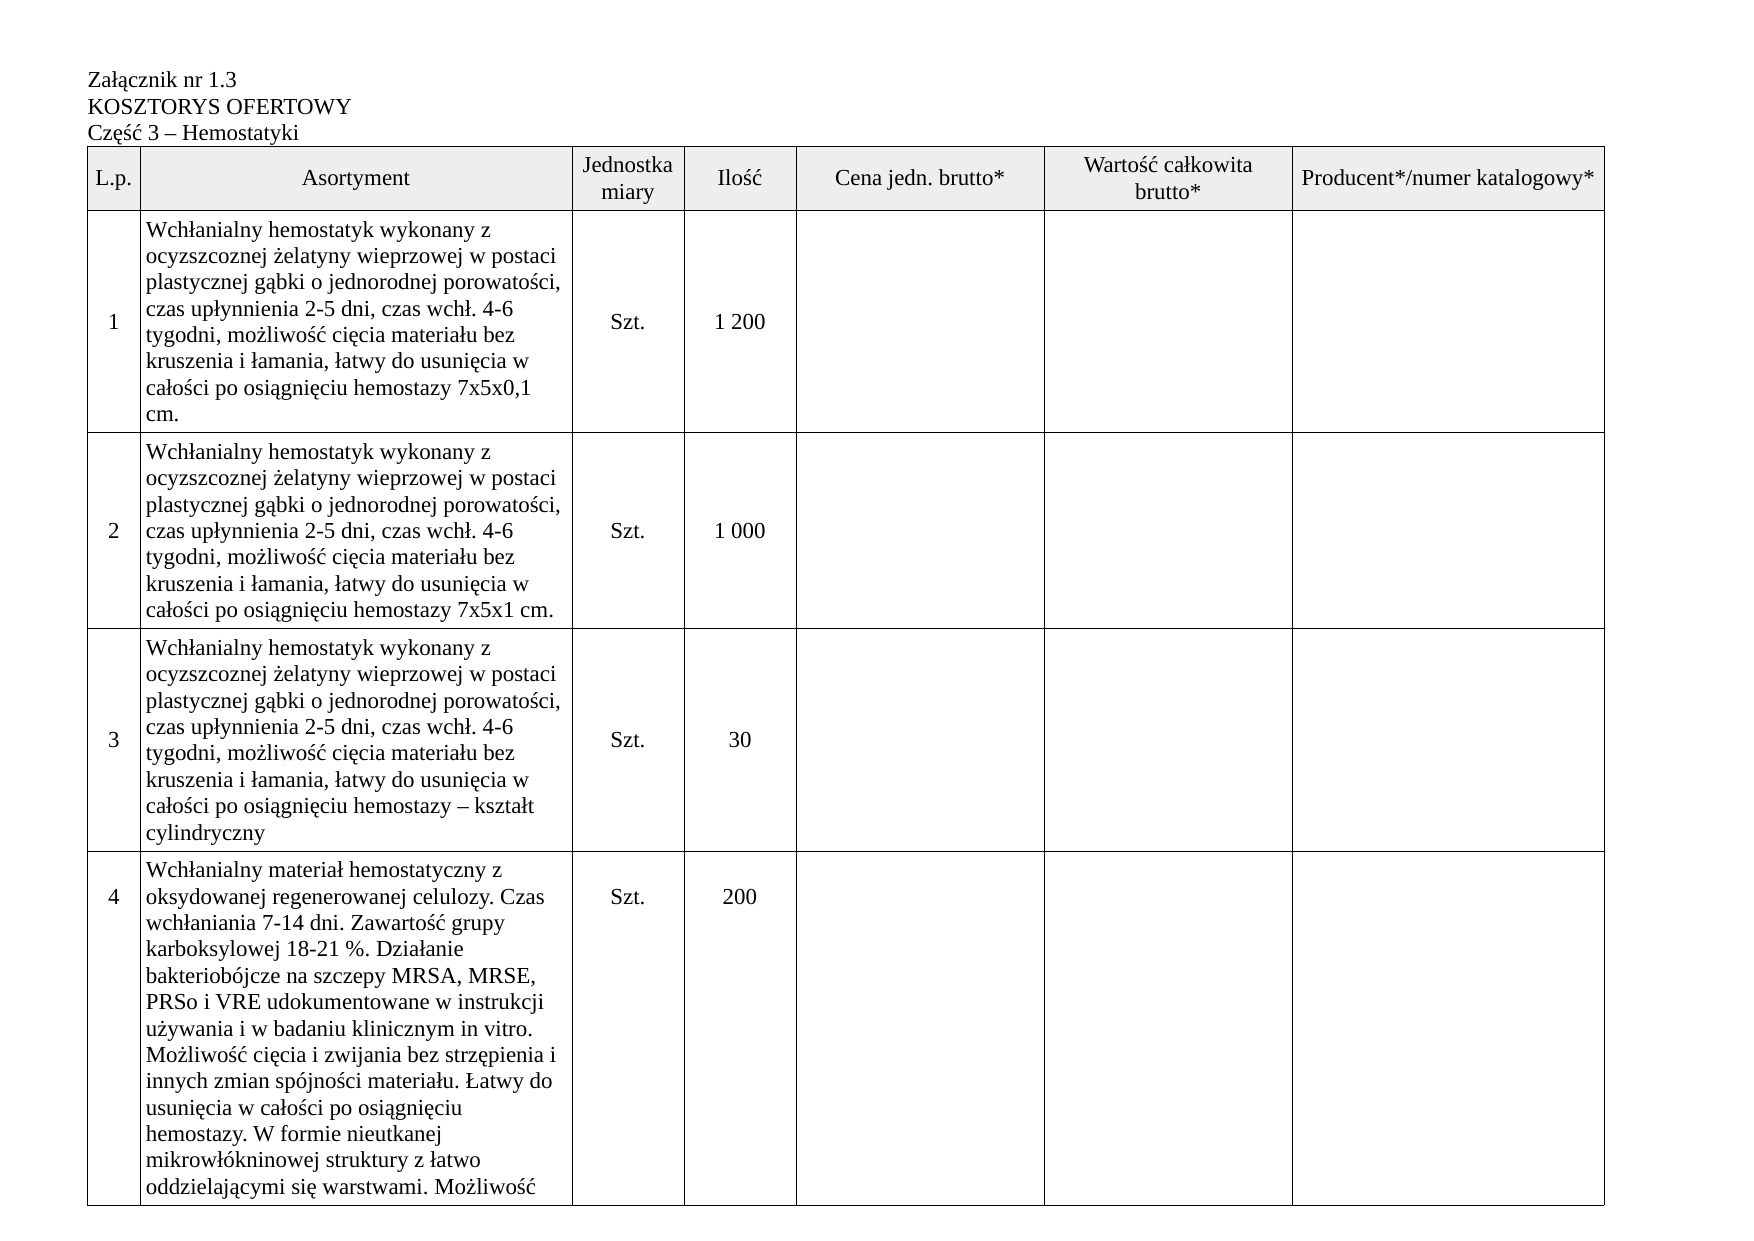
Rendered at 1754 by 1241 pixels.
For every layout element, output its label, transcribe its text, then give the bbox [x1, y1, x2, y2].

table_cell 1 200 [685, 211, 796, 432]
table_cell 1 [88, 211, 140, 432]
table_cell [1293, 852, 1604, 1205]
table_cell 2 [88, 433, 140, 628]
table_header L.p. [88, 147, 140, 210]
table_cell Szt. [573, 629, 684, 851]
table_cell [1293, 629, 1604, 851]
table_cell Wchłanialny hemostatyk wykonany z ocyzszcoznej żelatyny wieprzowej w postaci plastycznej gąbki o jednorodnej porowatości, czas upłynnienia 2-5 dni, czas wchł. 4-6 tygodni, możliwość cięcia materiału bez kruszenia i łamania, łatwy do usunięcia w całości po osiągnięciu hemostazy 7x5x1 cm. [141, 433, 572, 628]
table_header Wartość całkowita brutto* [1045, 147, 1292, 210]
table_cell Szt. [573, 852, 684, 1205]
table_cell 30 [685, 629, 796, 851]
table_cell [1045, 629, 1292, 851]
table_cell [797, 852, 1044, 1205]
table_cell Szt. [573, 433, 684, 628]
table_cell 1 000 [685, 433, 796, 628]
table_header Asortyment [141, 147, 572, 210]
table_cell Szt. [573, 211, 684, 432]
table_cell [1045, 211, 1292, 432]
table_header Ilość [685, 147, 796, 210]
text Załącznik nr 1.3 [87, 66, 1652, 93]
table_cell [797, 211, 1044, 432]
table_cell 3 [88, 629, 140, 851]
text KOSZTORYS OFERTOWY [87, 93, 1652, 119]
table_cell 200 [685, 852, 796, 1205]
table_header Producent*/numer katalogowy* [1293, 147, 1604, 210]
table_cell [797, 433, 1044, 628]
table_cell 4 [88, 852, 140, 1205]
table_header Cena jedn. brutto* [797, 147, 1044, 210]
table_cell Wchłanialny hemostatyk wykonany z ocyzszcoznej żelatyny wieprzowej w postaci plastycznej gąbki o jednorodnej porowatości, czas upłynnienia 2-5 dni, czas wchł. 4-6 tygodni, możliwość cięcia materiału bez kruszenia i łamania, łatwy do usunięcia w całości po osiągnięciu hemostazy 7x5x0,1 cm. [141, 211, 572, 432]
table_cell Wchłanialny materiał hemostatyczny z oksydowanej regenerowanej celulozy. Czas wchłaniania 7-14 dni. Zawartość grupy karboksylowej 18-21 %. Działanie bakteriobójcze na szczepy MRSA, MRSE, PRSo i VRE udokumentowane w instrukcji używania i w badaniu klinicznym in vitro. Możliwość cięcia i zwijania bez strzępienia i innych zmian spójności materiału. Łatwy do usunięcia w całości po osiągnięciu hemostazy. W formie nieutkanej mikrowłókninowej struktury z łatwo oddzielającymi się warstwami. Możliwość [141, 852, 572, 1205]
table_cell [1293, 433, 1604, 628]
text Część 3 – Hemostatyki [87, 119, 1652, 146]
table_cell [797, 629, 1044, 851]
table_cell Wchłanialny hemostatyk wykonany z ocyzszcoznej żelatyny wieprzowej w postaci plastycznej gąbki o jednorodnej porowatości, czas upłynnienia 2-5 dni, czas wchł. 4-6 tygodni, możliwość cięcia materiału bez kruszenia i łamania, łatwy do usunięcia w całości po osiągnięciu hemostazy – kształt cylindryczny [141, 629, 572, 851]
table_cell [1045, 433, 1292, 628]
table_header Jednostka miary [573, 147, 684, 210]
table_cell [1045, 852, 1292, 1205]
table_cell [1293, 211, 1604, 432]
